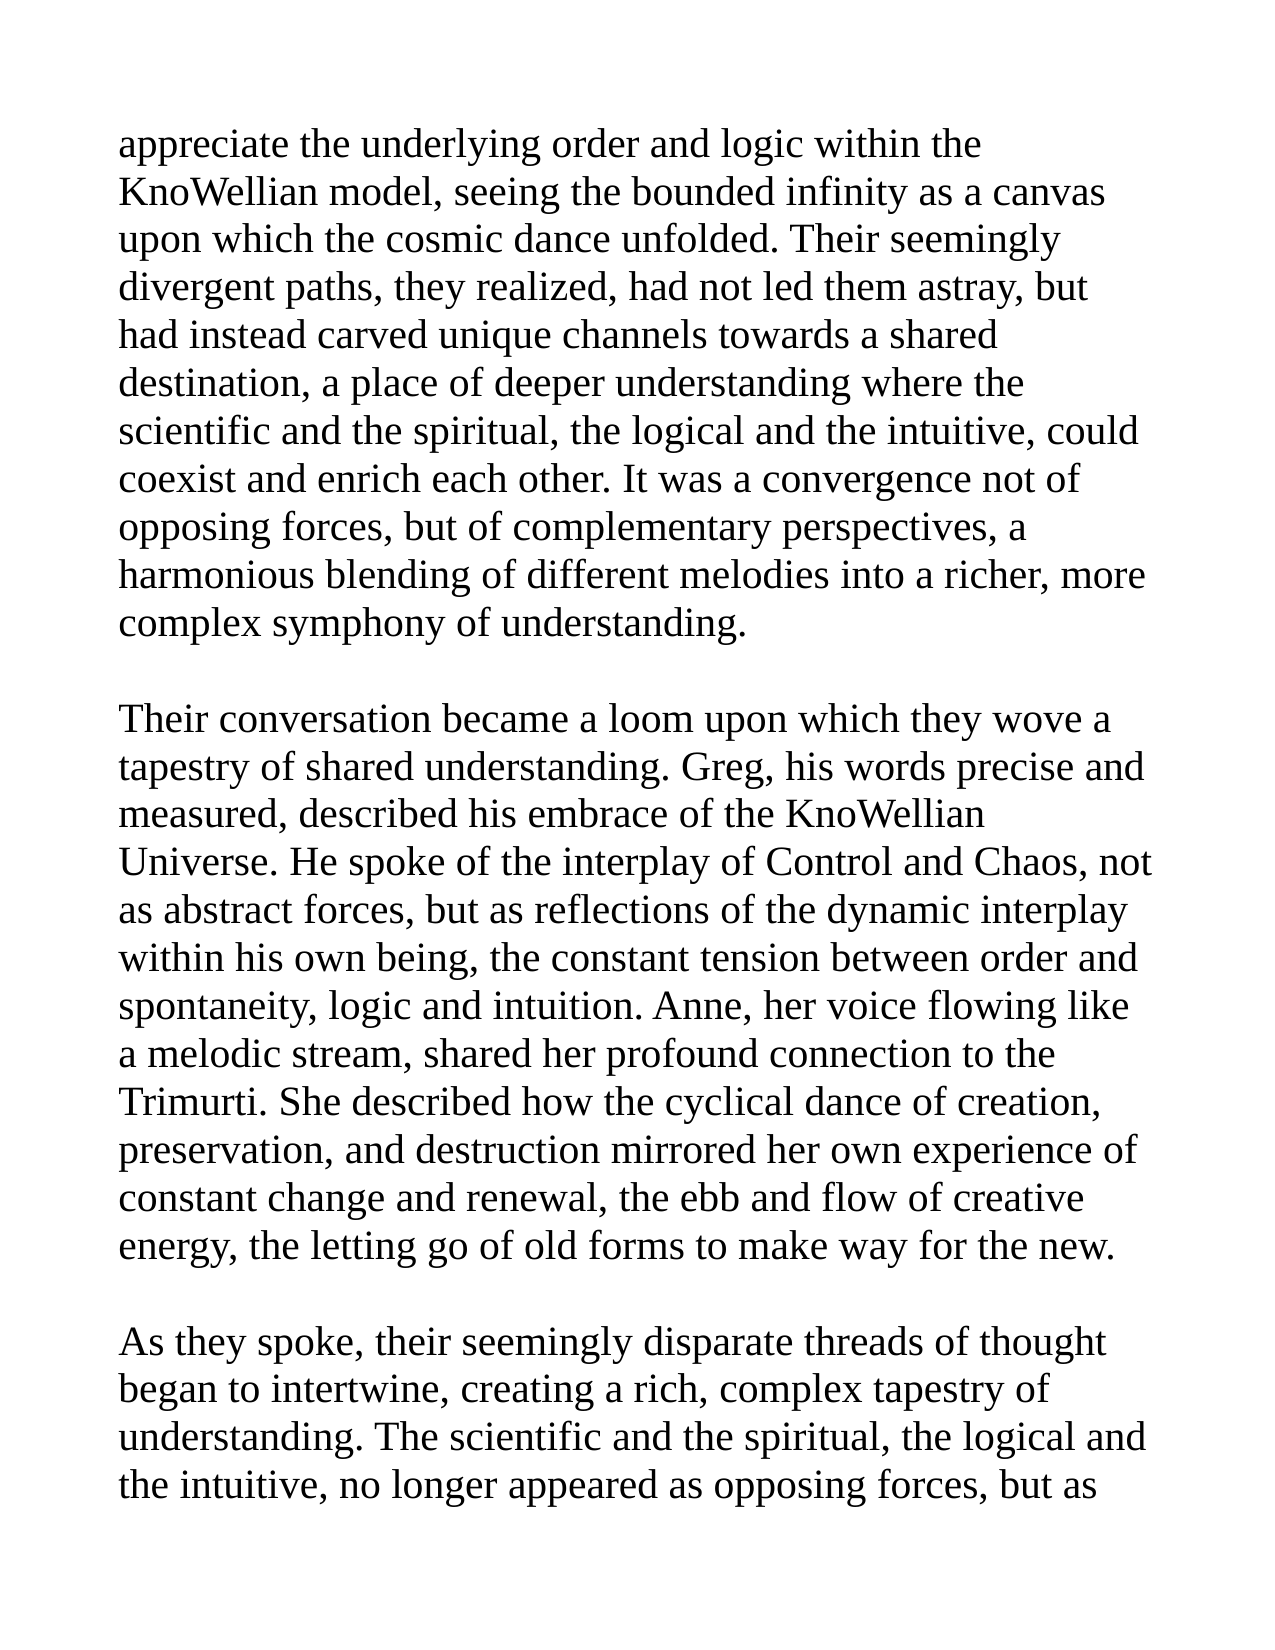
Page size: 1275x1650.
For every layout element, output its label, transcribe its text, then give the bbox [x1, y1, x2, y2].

text As they spoke, their seemingly disparate threads of thought began to intertwine, creating a rich, complex tapestry of understanding. The scientific and the spiritual, the logical and the intuitive, no longer appeared as opposing forces, but as [118, 1316, 1157, 1508]
text Their conversation became a loom upon which they wove a tapestry of shared understanding. Greg, his words precise and measured, described his embrace of the KnoWellian Universe. He spoke of the interplay of Control and Chaos, not as abstract forces, but as reflections of the dynamic interplay within his own being, the constant tension between order and spontaneity, logic and intuition. Anne, her voice flowing like a melodic stream, shared her profound connection to the Trimurti. She described how the cyclical dance of creation, preservation, and destruction mirrored her own experience of constant change and renewal, the ebb and flow of creative energy, the letting go of old forms to make way for the new. [118, 693, 1157, 1268]
text appreciate the underlying order and logic within the KnoWellian model, seeing the bounded infinity as a canvas upon which the cosmic dance unfolded. Their seemingly divergent paths, they realized, had not led them astray, but had instead carved unique channels towards a shared destination, a place of deeper understanding where the scientific and the spiritual, the logical and the intuitive, could coexist and enrich each other. It was a convergence not of opposing forces, but of complementary perspectives, a harmonious blending of different melodies into a richer, more complex symphony of understanding. [118, 118, 1157, 645]
